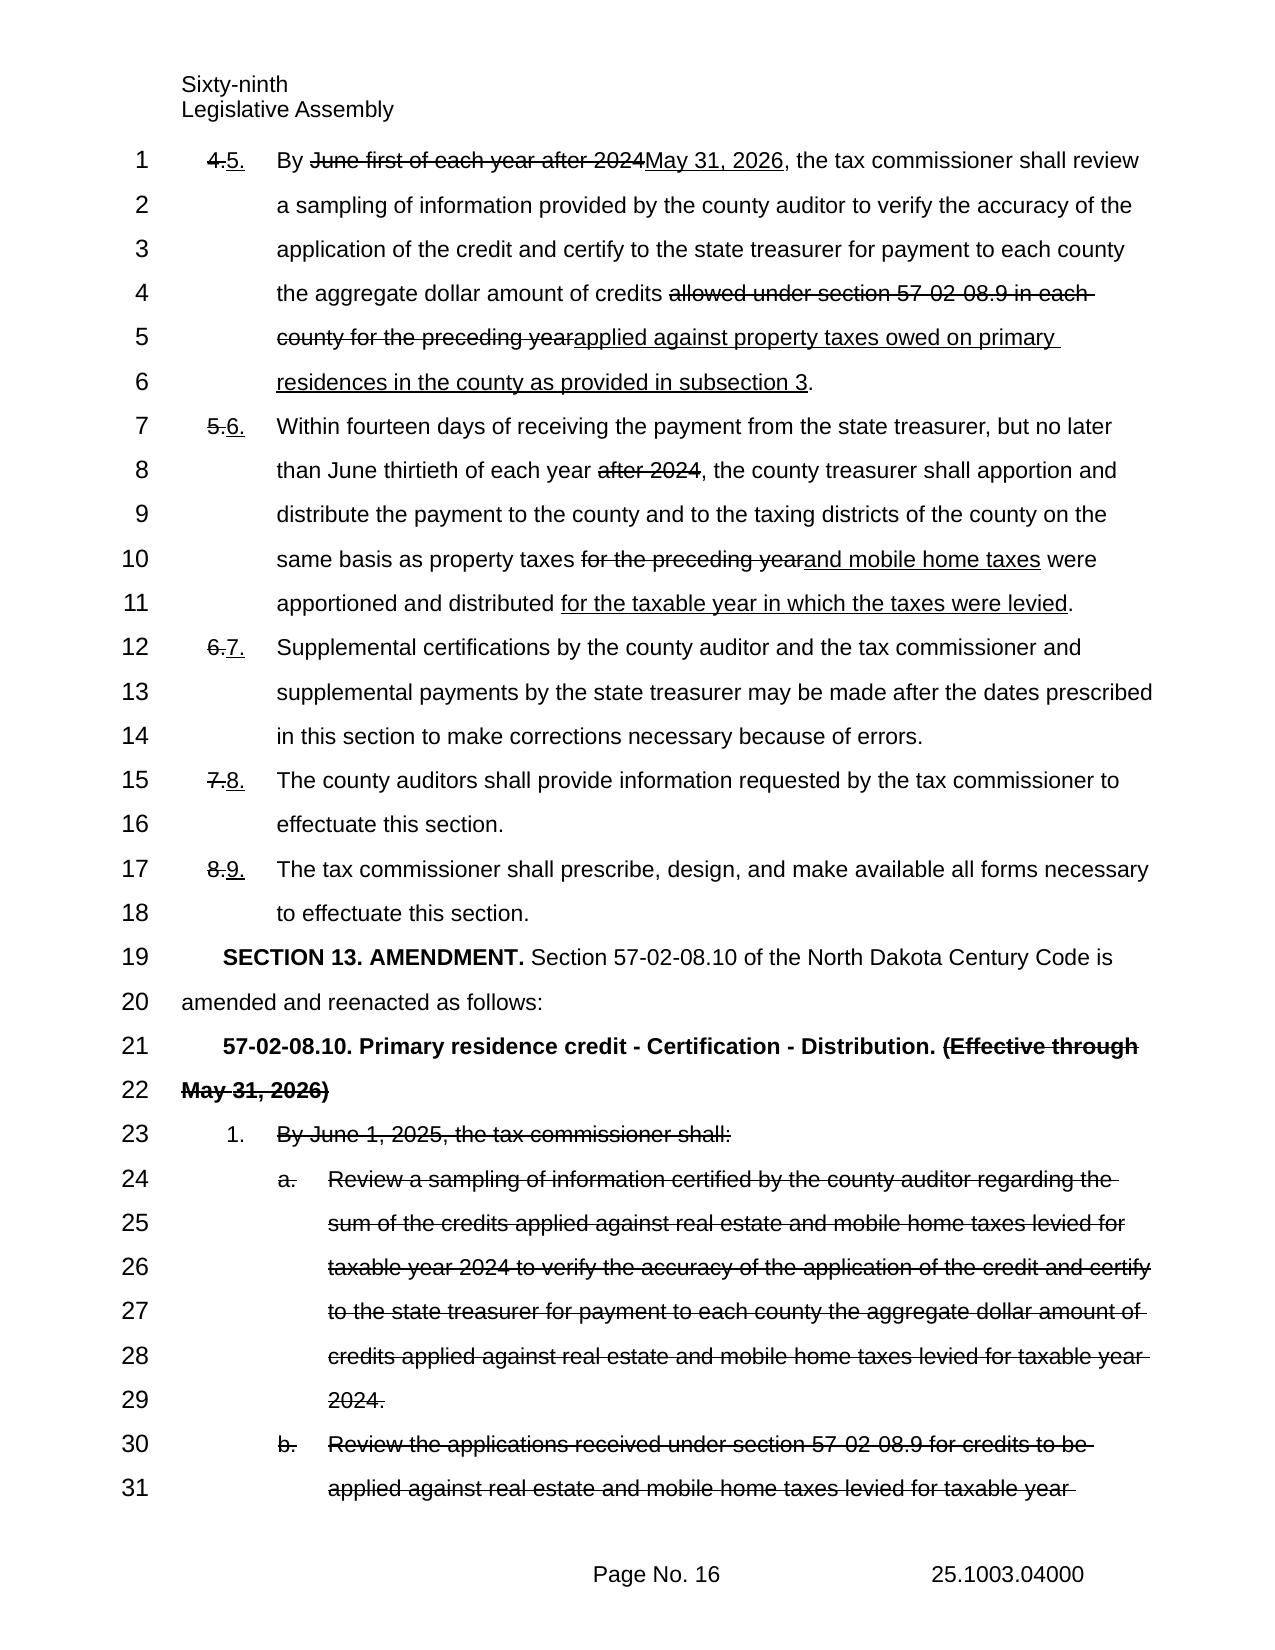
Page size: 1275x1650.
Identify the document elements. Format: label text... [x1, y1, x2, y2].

text 8.9. The tax commissioner shall prescribe, design, and make available all forms necessary to effectuate this section. [181, 842, 1154, 930]
text 6.7. Supplemental certifications by the county auditor and the tax commissioner and supplemental payments by the state treasurer may be made after the dates prescribed in this section to make corrections necessary because of errors. [181, 620, 1154, 753]
text b. Review the applications received under section 57‑02‑08.9 for credits to be applied against real estate and mobile home taxes levied for taxable year [181, 1417, 1154, 1506]
subtitle 57‑02‑08.10. Primary residence credit ‑ Certification ‑ Distribution. (Effective through May 31, 2026) [181, 1019, 1154, 1107]
text 5.6. Within fourteen days of receiving the payment from the state treasurer, but no later than June thirtieth of each year after 2024, the county treasurer shall apportion and distribute the payment to the county and to the taxing districts of the county on the same basis as property taxes for the preceding yearand mobile home taxes were apportioned and distributed for the taxable year in which the taxes were levied. [181, 399, 1154, 620]
text SECTION 13. AMENDMENT. Section 57‑02‑08.10 of the North Dakota Century Code is amended and reenacted as follows: [181, 930, 1154, 1019]
text 7.8. The county auditors shall provide information requested by the tax commissioner to effectuate this section. [181, 753, 1154, 842]
text 1. By June 1, 2025, the tax commissioner shall: [181, 1107, 1154, 1152]
text 4.5. By June first of each year after 2024May 31, 2026, the tax commissioner shall review a sampling of information provided by the county auditor to verify the accuracy of the application of the credit and certify to the state treasurer for payment to each county the aggregate dollar amount of credits allowed under section 57‑02‑08.9 in each county for the preceding yearapplied against property taxes owed on primary residences in the county as provided in subsection 3. [181, 133, 1154, 399]
text a. Review a sampling of information certified by the county auditor regarding the sum of the credits applied against real estate and mobile home taxes levied for taxable year 2024 to verify the accuracy of the application of the credit and certify to the state treasurer for payment to each county the aggregate dollar amount of credits applied against real estate and mobile home taxes levied for taxable year 2024. [181, 1152, 1154, 1417]
